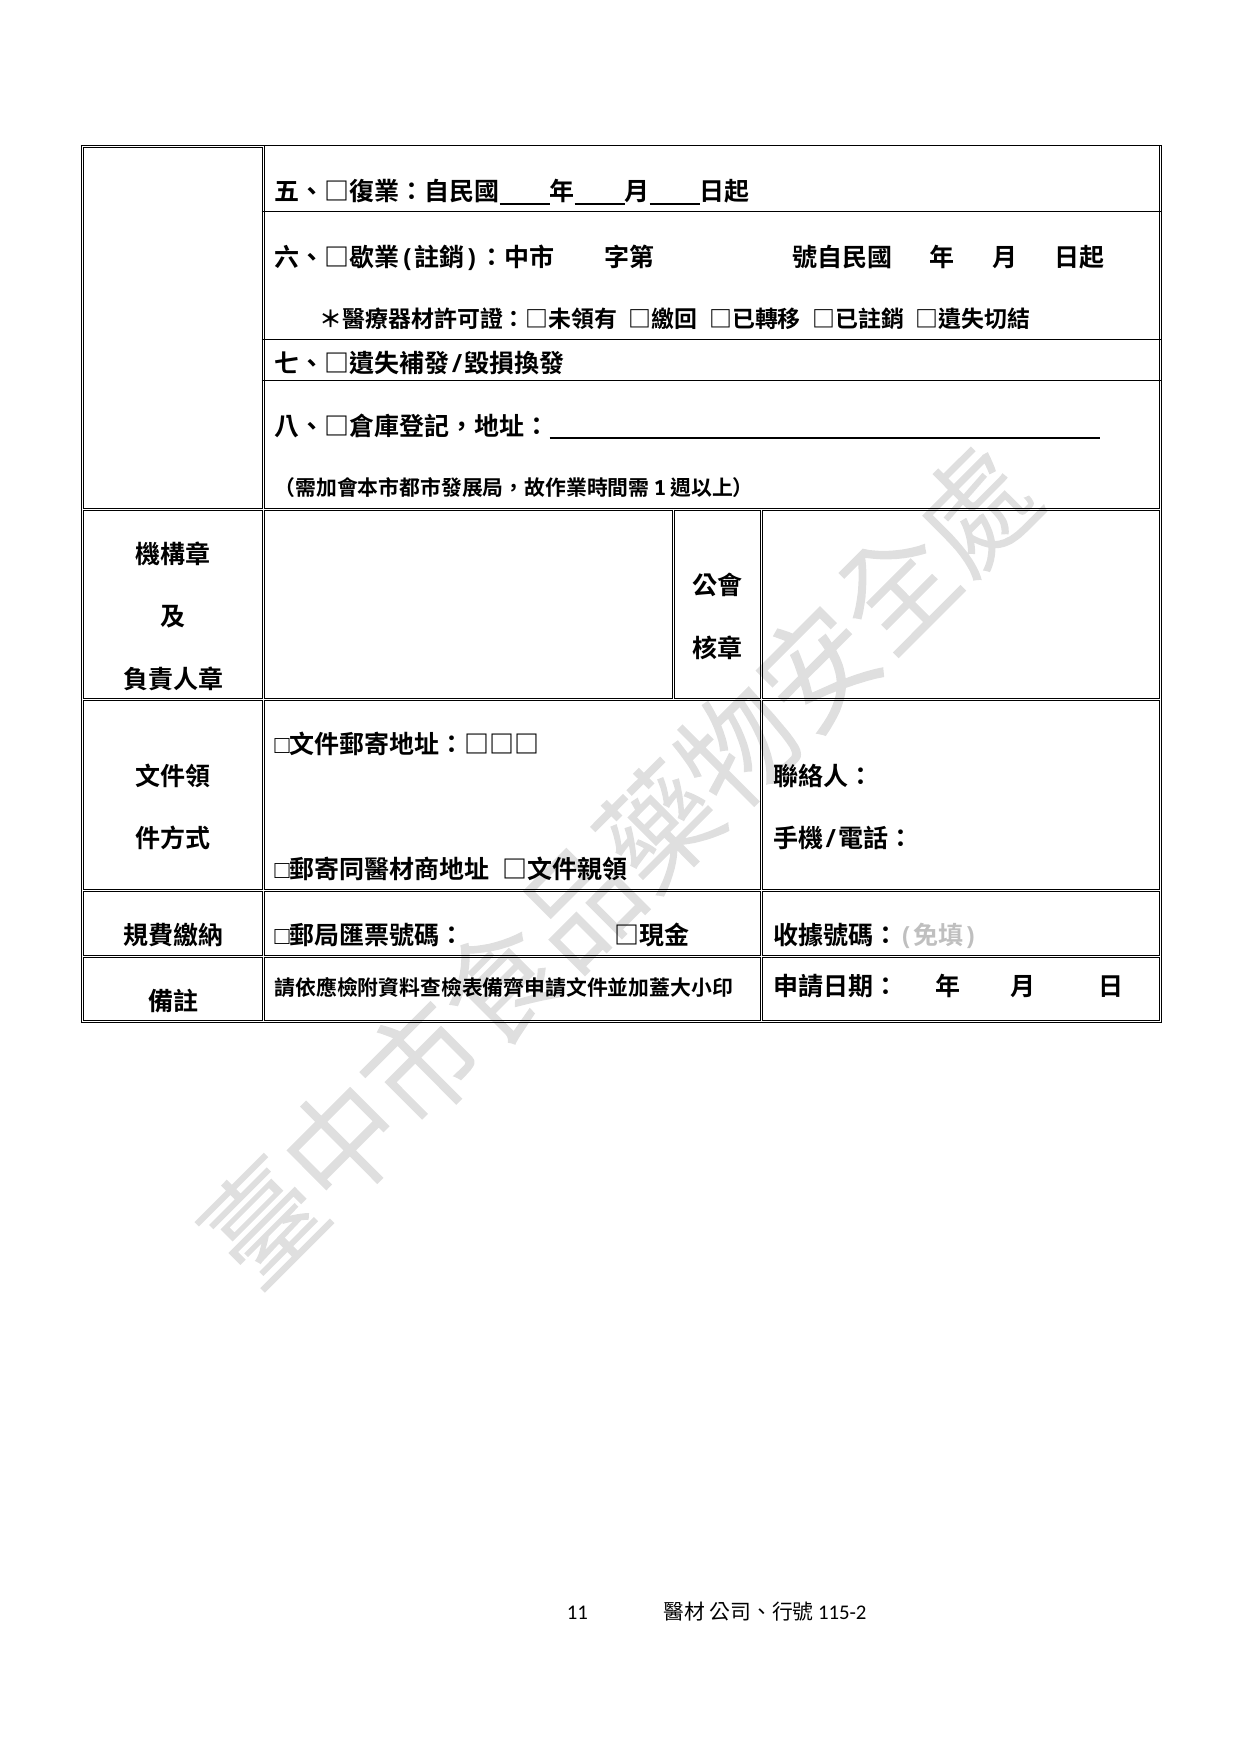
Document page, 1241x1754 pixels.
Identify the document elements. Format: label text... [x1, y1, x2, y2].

table_cell 八、□倉庫登記，地址： （需加會本市都市發展局，故作業時間需1週以上） [265, 381, 1159, 508]
table_cell 請依應檢附資料查檢表備齊申請文件並加蓋大小印 [265, 958, 490, 1020]
table_cell 申請日期： 年 月 日 [763, 958, 1159, 1020]
table_cell [84, 148, 262, 508]
table_cell 六、□歇業(註銷)：中市 字第 號自民國 年 月 日起 ＊醫療器材許可證：□未領有 □繳回 □已轉移 □已註銷 □遺失切結 [265, 212, 1159, 339]
table_cell [790, 687, 804, 698]
table_cell 請依應檢附資料查檢表備齊申請文件並加蓋大小印 [474, 958, 497, 979]
table_cell 備註 [84, 958, 262, 1020]
table_cell 七、□遺失補發/毀損換發 [265, 340, 1159, 379]
table_cell □文件郵寄地址：□□□ □郵寄同醫材商地址 □文件親領 [265, 701, 760, 889]
table_cell 規費繳納 [84, 892, 262, 954]
table_cell [809, 659, 836, 691]
table_cell 文件領 件方式 [84, 701, 262, 889]
table_cell □郵局匯票號碼： □現金 [265, 892, 760, 954]
table_cell 請依應檢附資料查檢表備齊申請文件並加蓋大小印 [497, 958, 760, 1020]
table_cell [934, 511, 1036, 550]
table_cell 機構章 及 負責人章 [84, 511, 262, 698]
table_cell 聯絡人： 手機/電話： [763, 701, 1159, 889]
table_cell 請依應檢附資料查檢表備齊申請文件並加蓋大小印 [486, 983, 507, 1007]
table_cell [823, 693, 835, 698]
table_cell 五、□復業：自民國 年 月 日起 [265, 146, 1159, 211]
table_cell [763, 511, 1159, 698]
table_cell [973, 525, 987, 540]
table_cell [265, 511, 672, 698]
table_cell 請依應檢附資料查檢表備齊申請文件並加蓋大小印 [487, 960, 513, 987]
table_cell 收據號碼：(免填) [763, 892, 1159, 954]
table_cell 公會核章 [675, 511, 760, 698]
